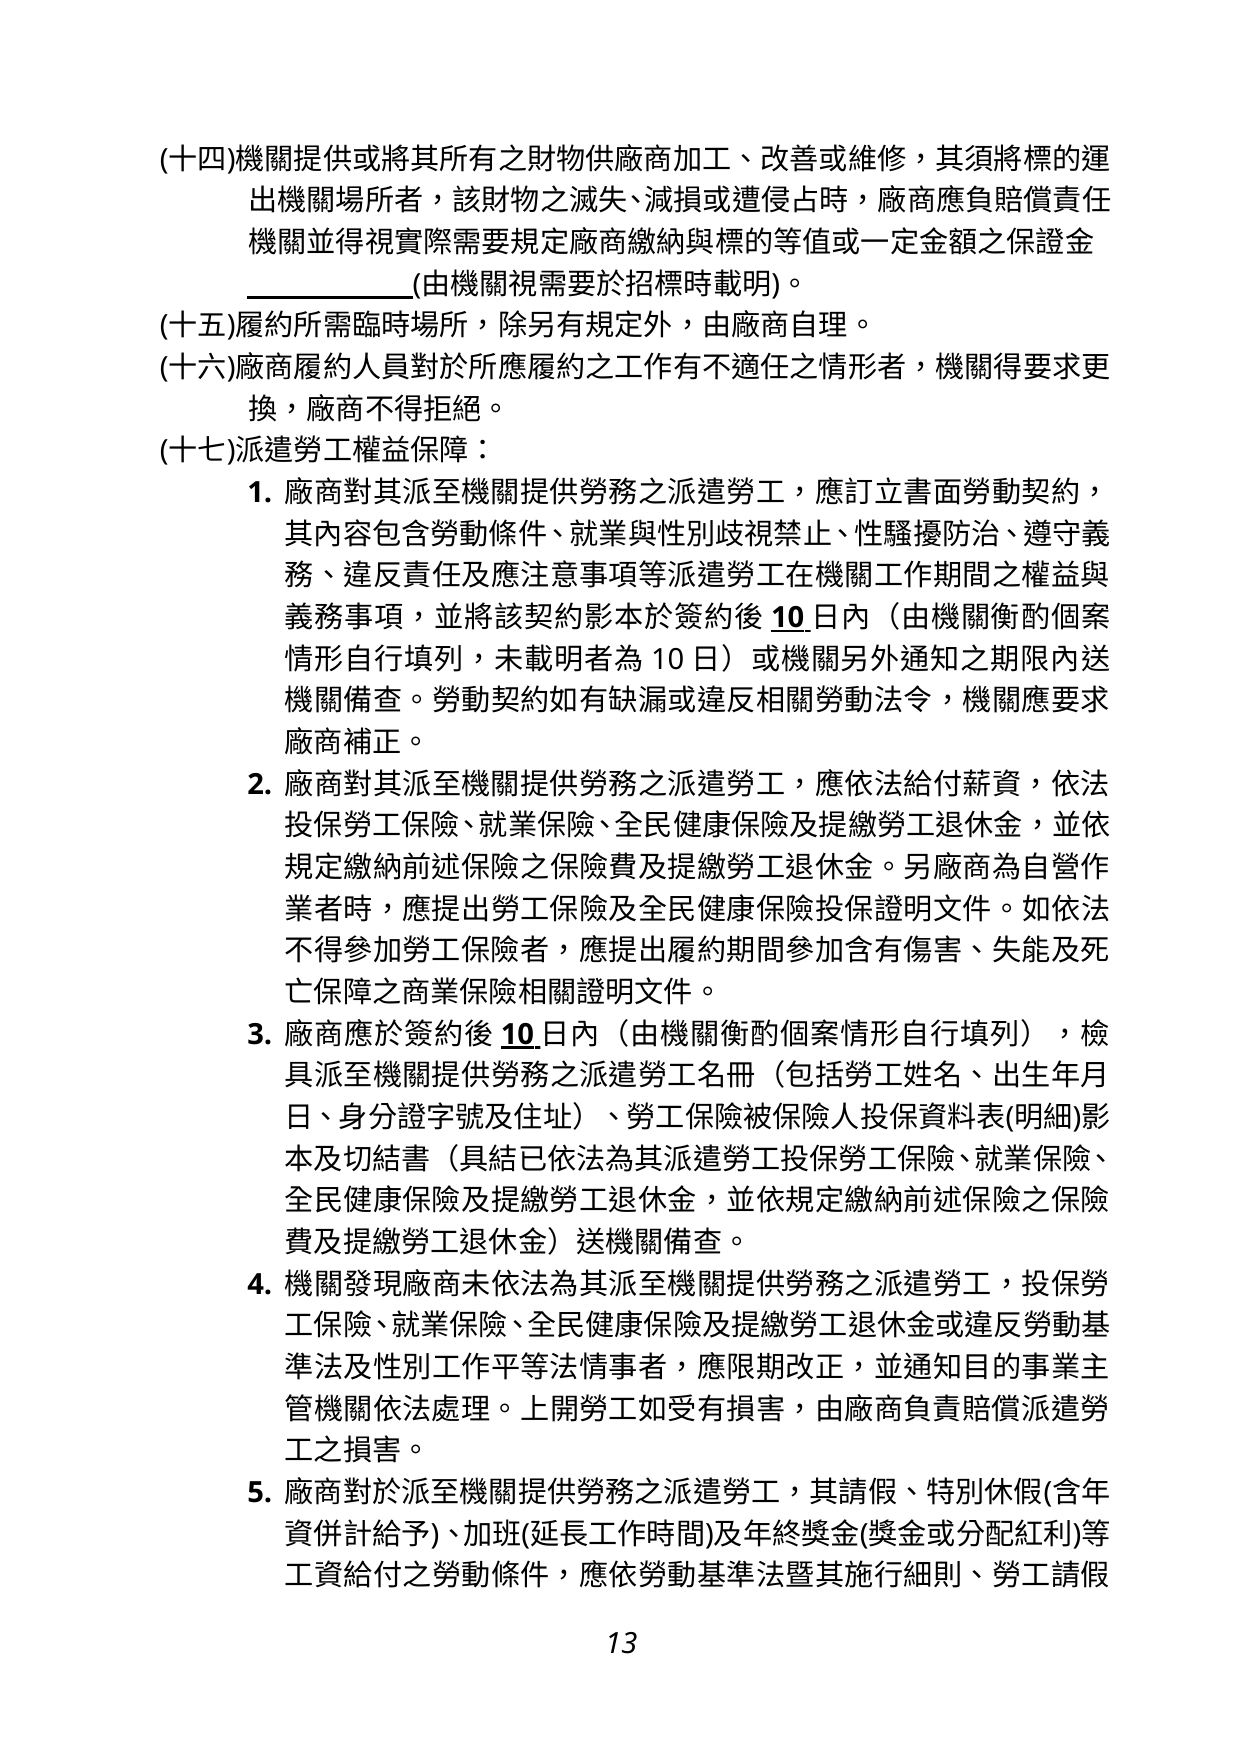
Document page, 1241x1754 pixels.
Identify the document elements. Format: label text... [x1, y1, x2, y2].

list 廠商對其派至機關提供勞務之派遣勞工，應訂立書面勞動契約，其內容包含勞動條件、就業與性別歧視禁止、性騷擾防治、遵守義務、違反責任及應注意事項等派遣勞工在機關工作期間之權益與義務事項，並將該契約影本於簽約後10日內（由機關衡酌個案情形自行填列，未載明者為10日）或機關另外通知之期限內送機關備查。勞動契約如有缺漏或違反相關勞動法令，機關應要求廠商補正。 [247, 469, 1110, 761]
text (十七)派遣勞工權益保障： [159, 427, 1110, 469]
text (十五)履約所需臨時場所，除另有規定外，由廠商自理。 [159, 302, 1110, 344]
list 機關發現廠商未依法為其派至機關提供勞務之派遣勞工，投保勞工保險、就業保險、全民健康保險及提繳勞工退休金或違反勞動基準法及性別工作平等法情事者，應限期改正，並通知目的事業主管機關依法處理。上開勞工如受有損害，由廠商負責賠償派遣勞工之損害。 [247, 1261, 1110, 1469]
list 廠商應於簽約後10日內（由機關衡酌個案情形自行填列），檢具派至機關提供勞務之派遣勞工名冊（包括勞工姓名、出生年月日、身分證字號及住址）、勞工保險被保險人投保資料表(明細)影本及切結書（具結已依法為其派遣勞工投保勞工保險、就業保險、全民健康保險及提繳勞工退休金，並依規定繳納前述保險之保險費及提繳勞工退休金）送機關備查。 [247, 1011, 1110, 1261]
text (由機關視需要於招標時載明)。 [159, 261, 1110, 302]
text (十四)機關提供或將其所有之財物供廠商加工、改善或維修，其須將標的運出機關場所者，該財物之滅失、減損或遭侵占時，廠商應負賠償責任。機關並得視實際需要規定廠商繳納與標的等值或一定金額之保證金 [159, 136, 1110, 261]
list 廠商對其派至機關提供勞務之派遣勞工，應依法給付薪資，依法投保勞工保險、就業保險、全民健康保險及提繳勞工退休金，並依規定繳納前述保險之保險費及提繳勞工退休金。另廠商為自營作業者時，應提出勞工保險及全民健康保險投保證明文件。如依法不得參加勞工保險者，應提出履約期間參加含有傷害、失能及死亡保障之商業保險相關證明文件。 [247, 761, 1110, 1011]
list 廠商對於派至機關提供勞務之派遣勞工，其請假、特別休假(含年資併計給予)、加班(延長工作時間)及年終獎金(獎金或分配紅利)等工資給付之勞動條件，應依勞動基準法暨其施行細則、勞工請假 [247, 1469, 1110, 1594]
text (十六)廠商履約人員對於所應履約之工作有不適任之情形者，機關得要求更換，廠商不得拒絕。 [159, 344, 1110, 427]
